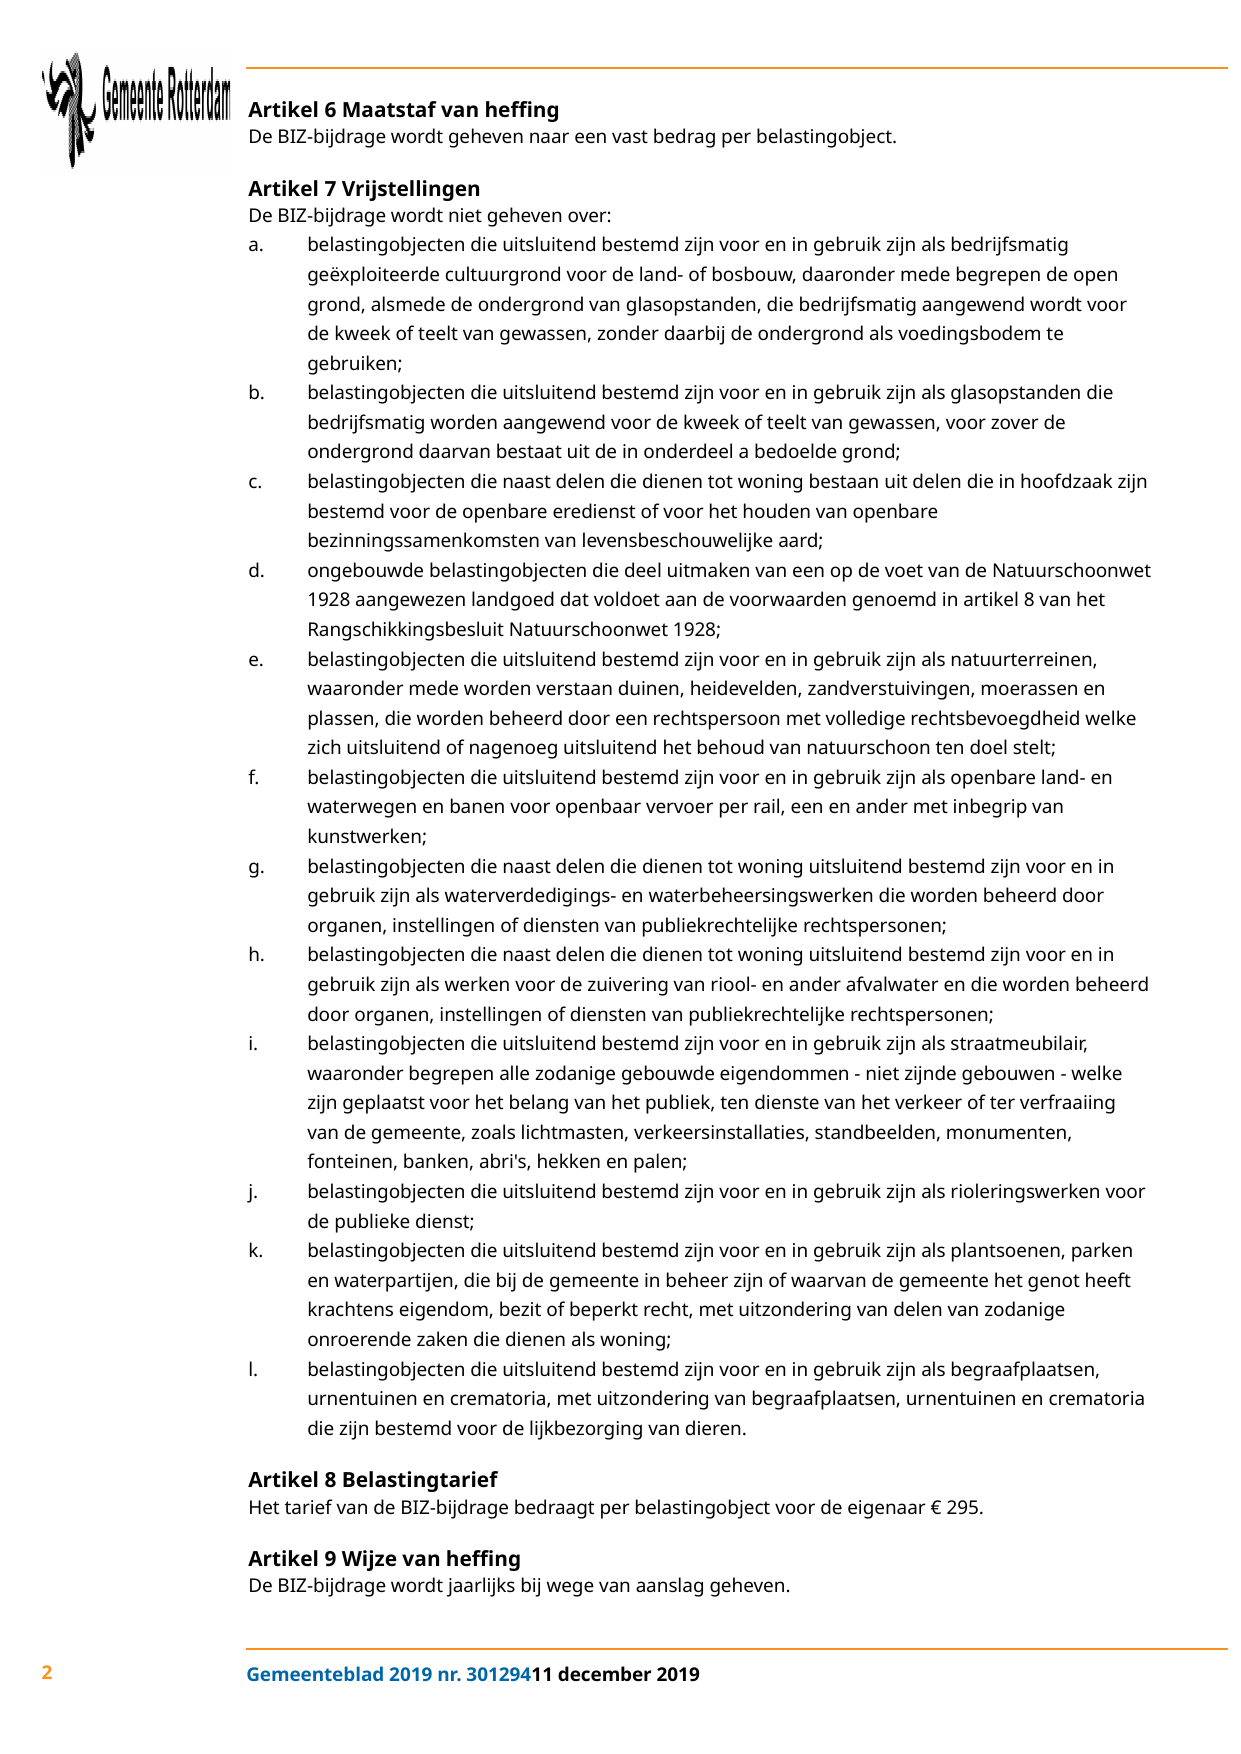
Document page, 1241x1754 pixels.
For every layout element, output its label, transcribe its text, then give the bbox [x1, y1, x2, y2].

list belastingobjecten die uitsluitend bestemd zijn voor en in gebruik zijn als openbare land- en waterwegen en banen voor openbaar vervoer per rail, een en ander met inbegrip van kunstwerken; [248, 764, 1152, 849]
list belastingobjecten die naast delen die dienen tot woning bestaan uit delen die in hoofdzaak zijn bestemd voor de openbare eredienst of voor het houden van openbare bezinningssamenkomsten van levensbeschouwelijke aard; [248, 468, 1152, 553]
list belastingobjecten die naast delen die dienen tot woning uitsluitend bestemd zijn voor en in gebruik zijn als waterverdedigings- en waterbeheersingswerken die worden beheerd door organen, instellingen of diensten van publiekrechtelijke rechtspersonen; [248, 853, 1152, 938]
text Artikel 9 Wijze van heffing [248, 1544, 1152, 1573]
text Artikel 8 Belastingtarief [248, 1465, 1152, 1494]
list belastingobjecten die naast delen die dienen tot woning uitsluitend bestemd zijn voor en in gebruik zijn als werken voor de zuivering van riool- en ander afvalwater en die worden beheerd door organen, instellingen of diensten van publiekrechtelijke rechtspersonen; [248, 942, 1152, 1027]
list belastingobjecten die uitsluitend bestemd zijn voor en in gebruik zijn als glasopstanden die bedrijfsmatig worden aangewend voor de kweek of teelt van gewassen, voor zover de ondergrond daarvan bestaat uit de in onderdeel a bedoelde grond; [248, 379, 1152, 464]
list belastingobjecten die uitsluitend bestemd zijn voor en in gebruik zijn als bedrijfsmatig geëxploiteerde cultuurgrond voor de land- of bosbouw, daaronder mede begrepen de open grond, alsmede de ondergrond van glasopstanden, die bedrijfsmatig aangewend wordt voor de kweek of teelt van gewassen, zonder daarbij de ondergrond als voedingsbodem te gebruiken; [248, 232, 1152, 376]
picture [41, 47, 231, 172]
list belastingobjecten die uitsluitend bestemd zijn voor en in gebruik zijn als natuurterreinen, waaronder mede worden verstaan duinen, heidevelden, zandverstuivingen, moerassen en plassen, die worden beheerd door een rechtspersoon met volledige rechtsbevoegdheid welke zich uitsluitend of nagenoeg uitsluitend het behoud van natuurschoon ten doel stelt; [248, 646, 1152, 760]
list belastingobjecten die uitsluitend bestemd zijn voor en in gebruik zijn als rioleringswerken voor de publieke dienst; [248, 1178, 1152, 1234]
list belastingobjecten die uitsluitend bestemd zijn voor en in gebruik zijn als plantsoenen, parken en waterpartijen, die bij de gemeente in beheer zijn of waarvan de gemeente het genot heeft krachtens eigendom, bezit of beperkt recht, met uitzondering van delen van zodanige onroerende zaken die dienen als woning; [248, 1237, 1152, 1352]
text De BIZ-bijdrage wordt niet geheven over: [248, 202, 1152, 228]
text Artikel 7 Vrijstellingen [248, 174, 1152, 202]
text De BIZ-bijdrage wordt jaarlijks bij wege van aanslag geheven. [248, 1573, 1152, 1598]
text Het tarief van de BIZ-bijdrage bedraagt per belastingobject voor de eigenaar € 295. [248, 1494, 1152, 1519]
list belastingobjecten die uitsluitend bestemd zijn voor en in gebruik zijn als straatmeubilair, waaronder begrepen alle zodanige gebouwde eigendommen - niet zijnde gebouwen - welke zijn geplaatst voor het belang van het publiek, ten dienste van het verkeer of ter verfraaiing van de gemeente, zoals lichtmasten, verkeersinstallaties, standbeelden, monumenten, fonteinen, banken, abri's, hekken en palen; [248, 1030, 1152, 1174]
text Artikel 6 Maatstaf van heffing [248, 95, 1152, 123]
list ongebouwde belastingobjecten die deel uitmaken van een op de voet van de Natuurschoonwet 1928 aangewezen landgoed dat voldoet aan de voorwaarden genoemd in artikel 8 van het Rangschikkingsbesluit Natuurschoonwet 1928; [248, 557, 1152, 642]
list belastingobjecten die uitsluitend bestemd zijn voor en in gebruik zijn als begraafplaatsen, urnentuinen en crematoria, met uitzondering van begraafplaatsen, urnentuinen en crematoria die zijn bestemd voor de lijkbezorging van dieren. [248, 1356, 1152, 1441]
text De BIZ-bijdrage wordt geheven naar een vast bedrag per belastingobject. [248, 123, 1152, 149]
